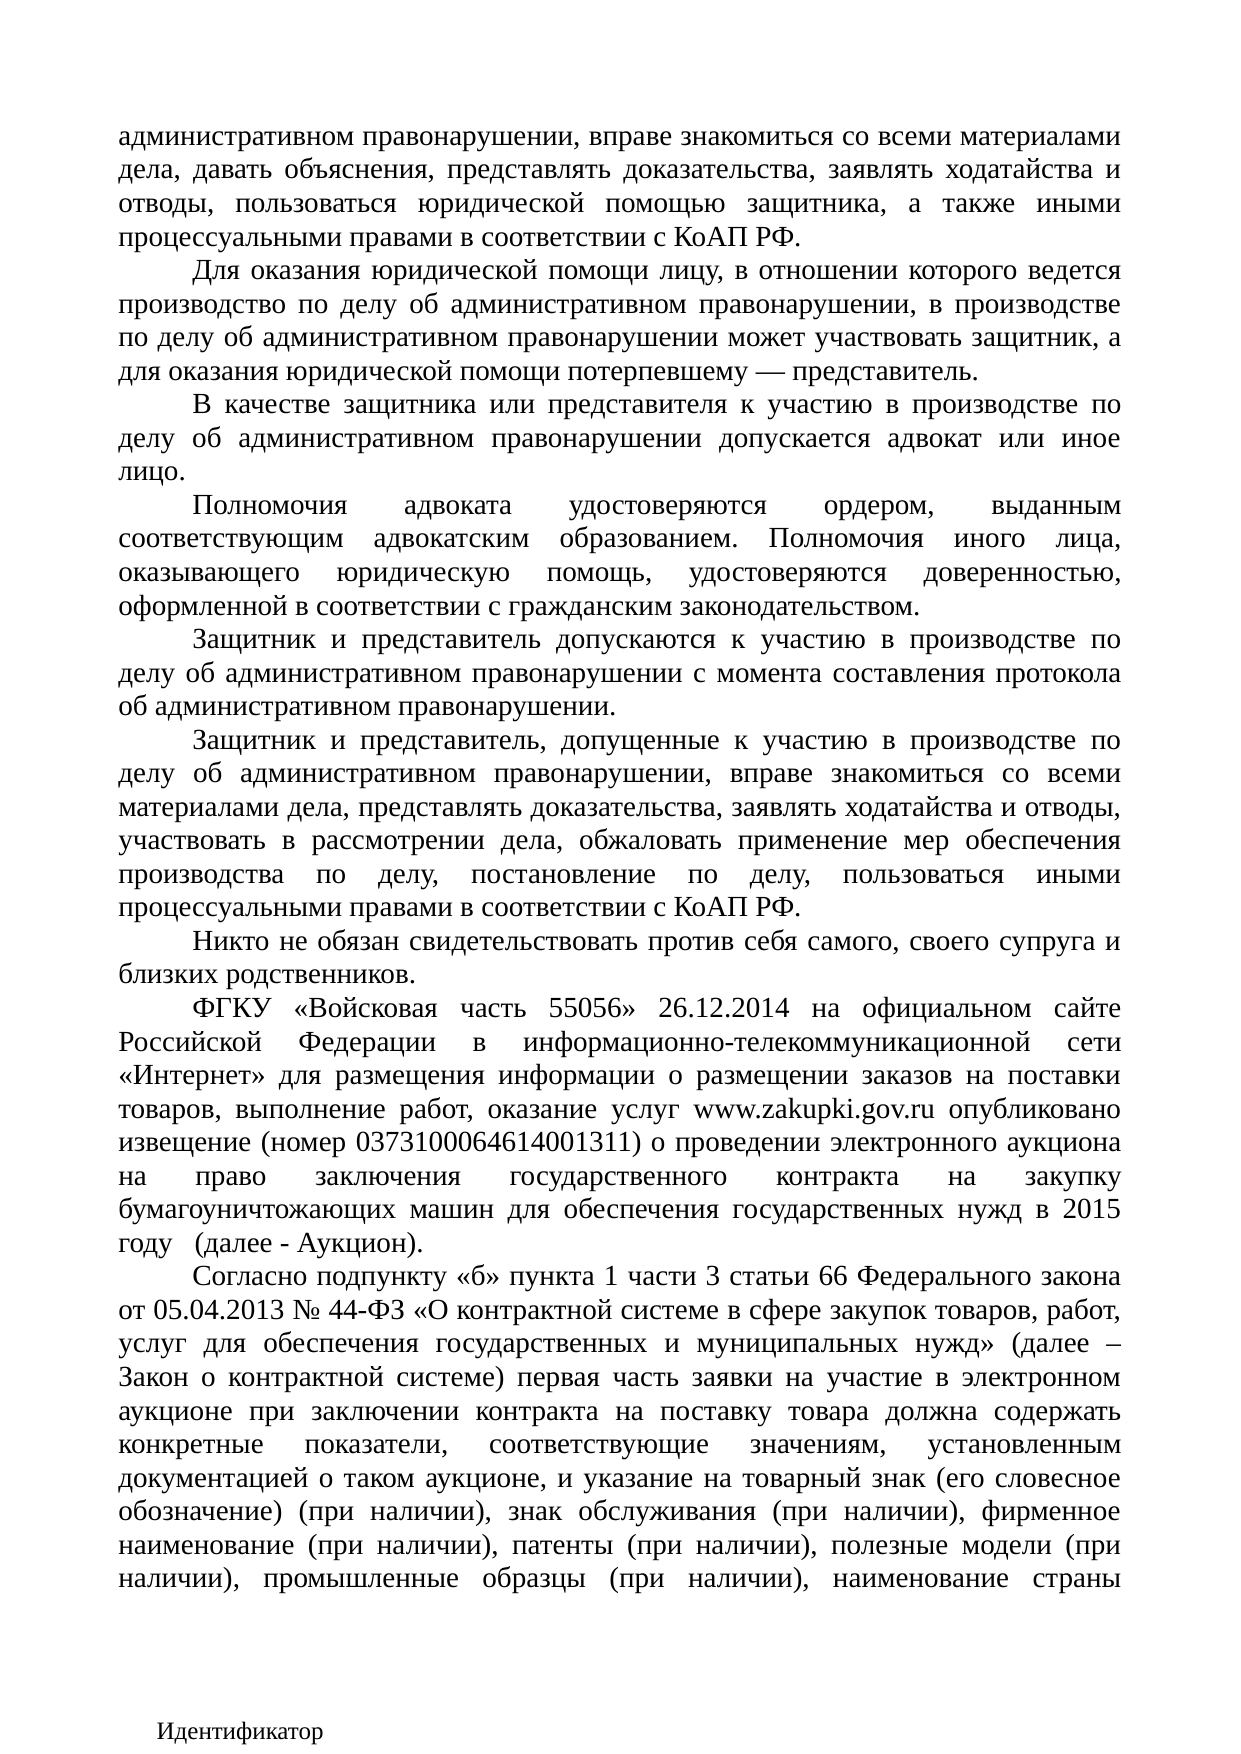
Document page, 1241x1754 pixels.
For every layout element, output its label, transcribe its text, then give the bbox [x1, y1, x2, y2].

text Для оказания юридической помощи лицу, в отношении которого ведется производство по делу об административном правонарушении, в производстве по делу об административном правонарушении может участвовать защитник, а для оказания юридической помощи потерпевшему — представитель. [118, 252, 1122, 386]
text ФГКУ «Войсковая часть 55056» 26.12.2014 на официальном сайте Российской Федерации в информационно-телекоммуникационной сети «Интернет» для размещения информации о размещении заказов на поставки товаров, выполнение работ, оказание услуг www.zakupki.gov.ru опубликовано извещение (номер 0373100064614001311) о проведении электронного аукциона на право заключения государственного контракта на закупку бумагоуничтожающих машин для обеспечения государственных нужд в 2015 году (далее - Аукцион). [118, 990, 1122, 1258]
text В качестве защитника или представителя к участию в производстве по делу об административном правонарушении допускается адвокат или иное лицо. [118, 386, 1122, 487]
text Никто не обязан свидетельствовать против себя самого, своего супруга и близких родственников. [118, 923, 1122, 990]
text Защитник и представитель допускаются к участию в производстве по делу об административном правонарушении с момента составления протокола об административном правонарушении. [118, 621, 1122, 722]
text Защитник и представитель, допущенные к участию в производстве по делу об административном правонарушении, вправе знакомиться со всеми материалами дела, представлять доказательства, заявлять ходатайства и отводы, участвовать в рассмотрении дела, обжаловать применение мер обеспечения производства по делу, постановление по делу, пользоваться иными процессуальными правами в соответствии с КоАП РФ. [118, 722, 1122, 923]
text Согласно подпункту «б» пункта 1 части 3 статьи 66 Федерального закона от 05.04.2013 № 44-ФЗ «О контрактной системе в сфере закупок товаров, работ, услуг для обеспечения государственных и муниципальных нужд» (далее – Закон о контрактной системе) первая часть заявки на участие в электронном аукционе при заключении контракта на поставку товара должна содержать конкретные показатели, соответствующие значениям, установленным документацией о таком аукционе, и указание на товарный знак (его словесное обозначение) (при наличии), знак обслуживания (при наличии), фирменное наименование (при наличии), патенты (при наличии), полезные модели (при наличии), промышленные образцы (при наличии), наименование страны [118, 1258, 1122, 1594]
text Полномочия адвоката удостоверяются ордером, выданным соответствующим адвокатским образованием. Полномочия иного лица, оказывающего юридическую помощь, удостоверяются доверенностью, оформленной в соответствии с гражданским законодательством. [118, 487, 1122, 621]
text административном правонарушении, вправе знакомиться со всеми материалами дела, давать объяснения, представлять доказательства, заявлять ходатайства и отводы, пользоваться юридической помощью защитника, а также иными процессуальными правами в соответствии с КоАП РФ. [118, 118, 1122, 252]
